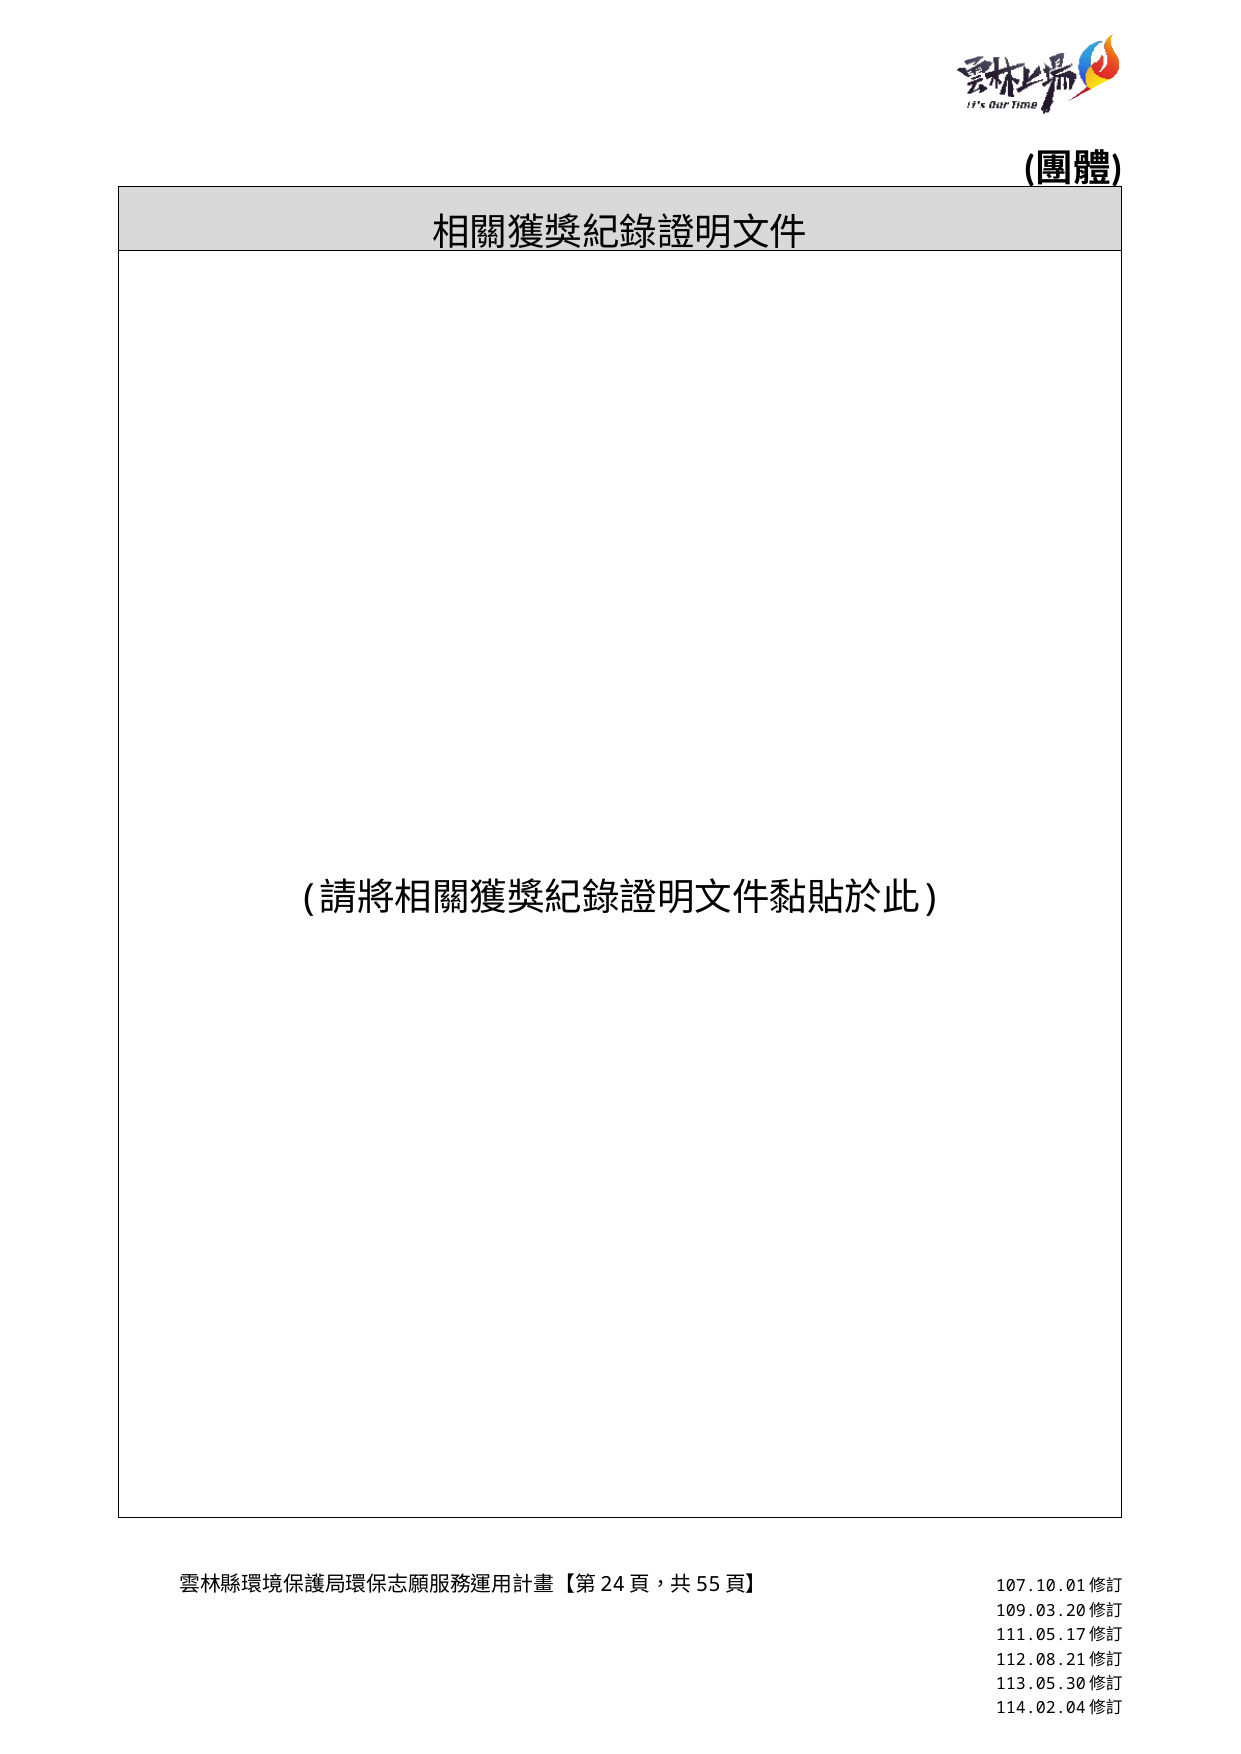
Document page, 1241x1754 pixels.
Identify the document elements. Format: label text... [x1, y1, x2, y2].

table_header 相關獲獎紀錄證明文件 [119, 187, 1121, 250]
text (團體) [118, 124, 1122, 186]
table_cell (請將相關獲獎紀錄證明文件黏貼於此) [119, 251, 1121, 1517]
